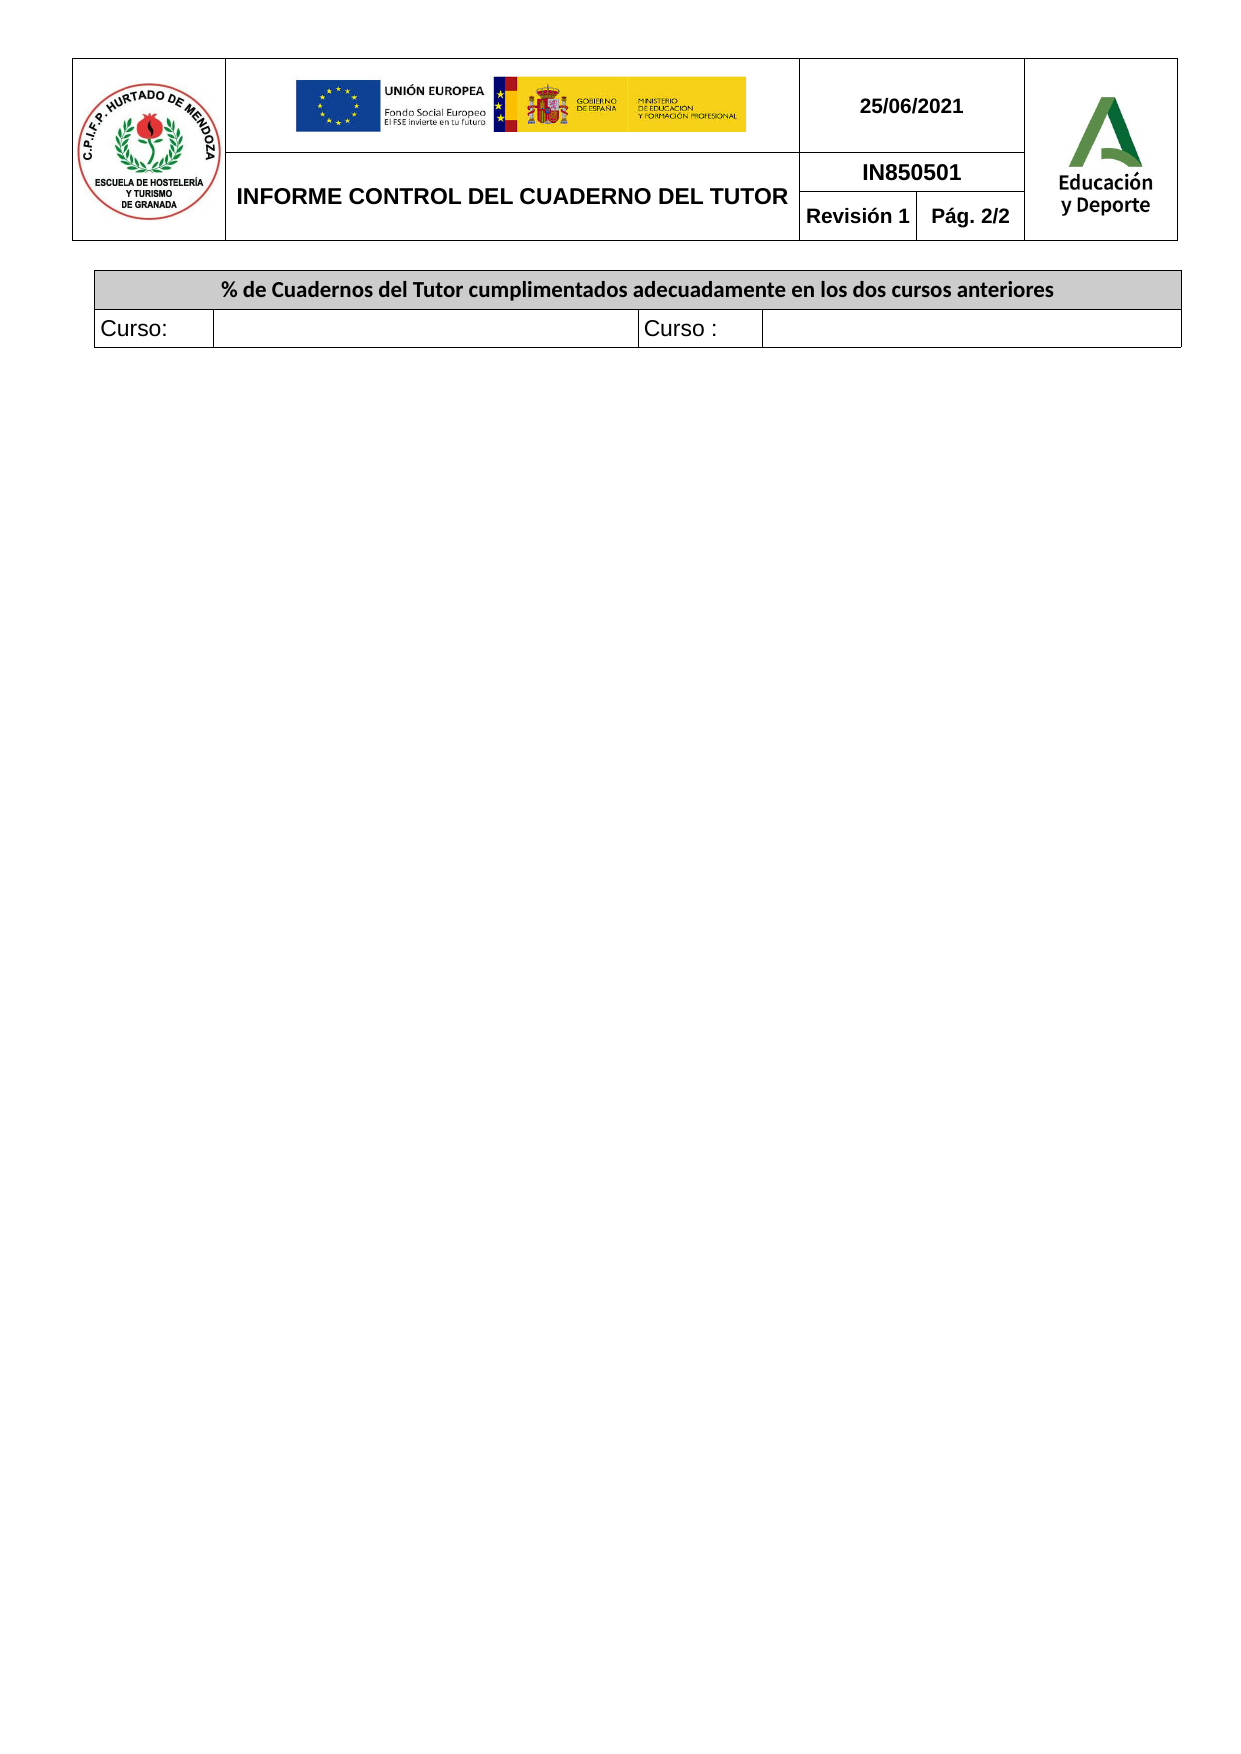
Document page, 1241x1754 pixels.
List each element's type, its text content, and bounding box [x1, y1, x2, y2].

table_cell [214, 310, 638, 347]
table_cell [763, 310, 1181, 347]
picture [292, 76, 747, 132]
picture [76, 83, 222, 221]
picture [1055, 95, 1155, 216]
table_cell Curso : [639, 310, 762, 347]
table_header % de Cuadernos del Tutor cumplimentados adecuadamente en los dos cursos anteriores [95, 271, 1181, 309]
table_cell Curso: [95, 310, 213, 347]
